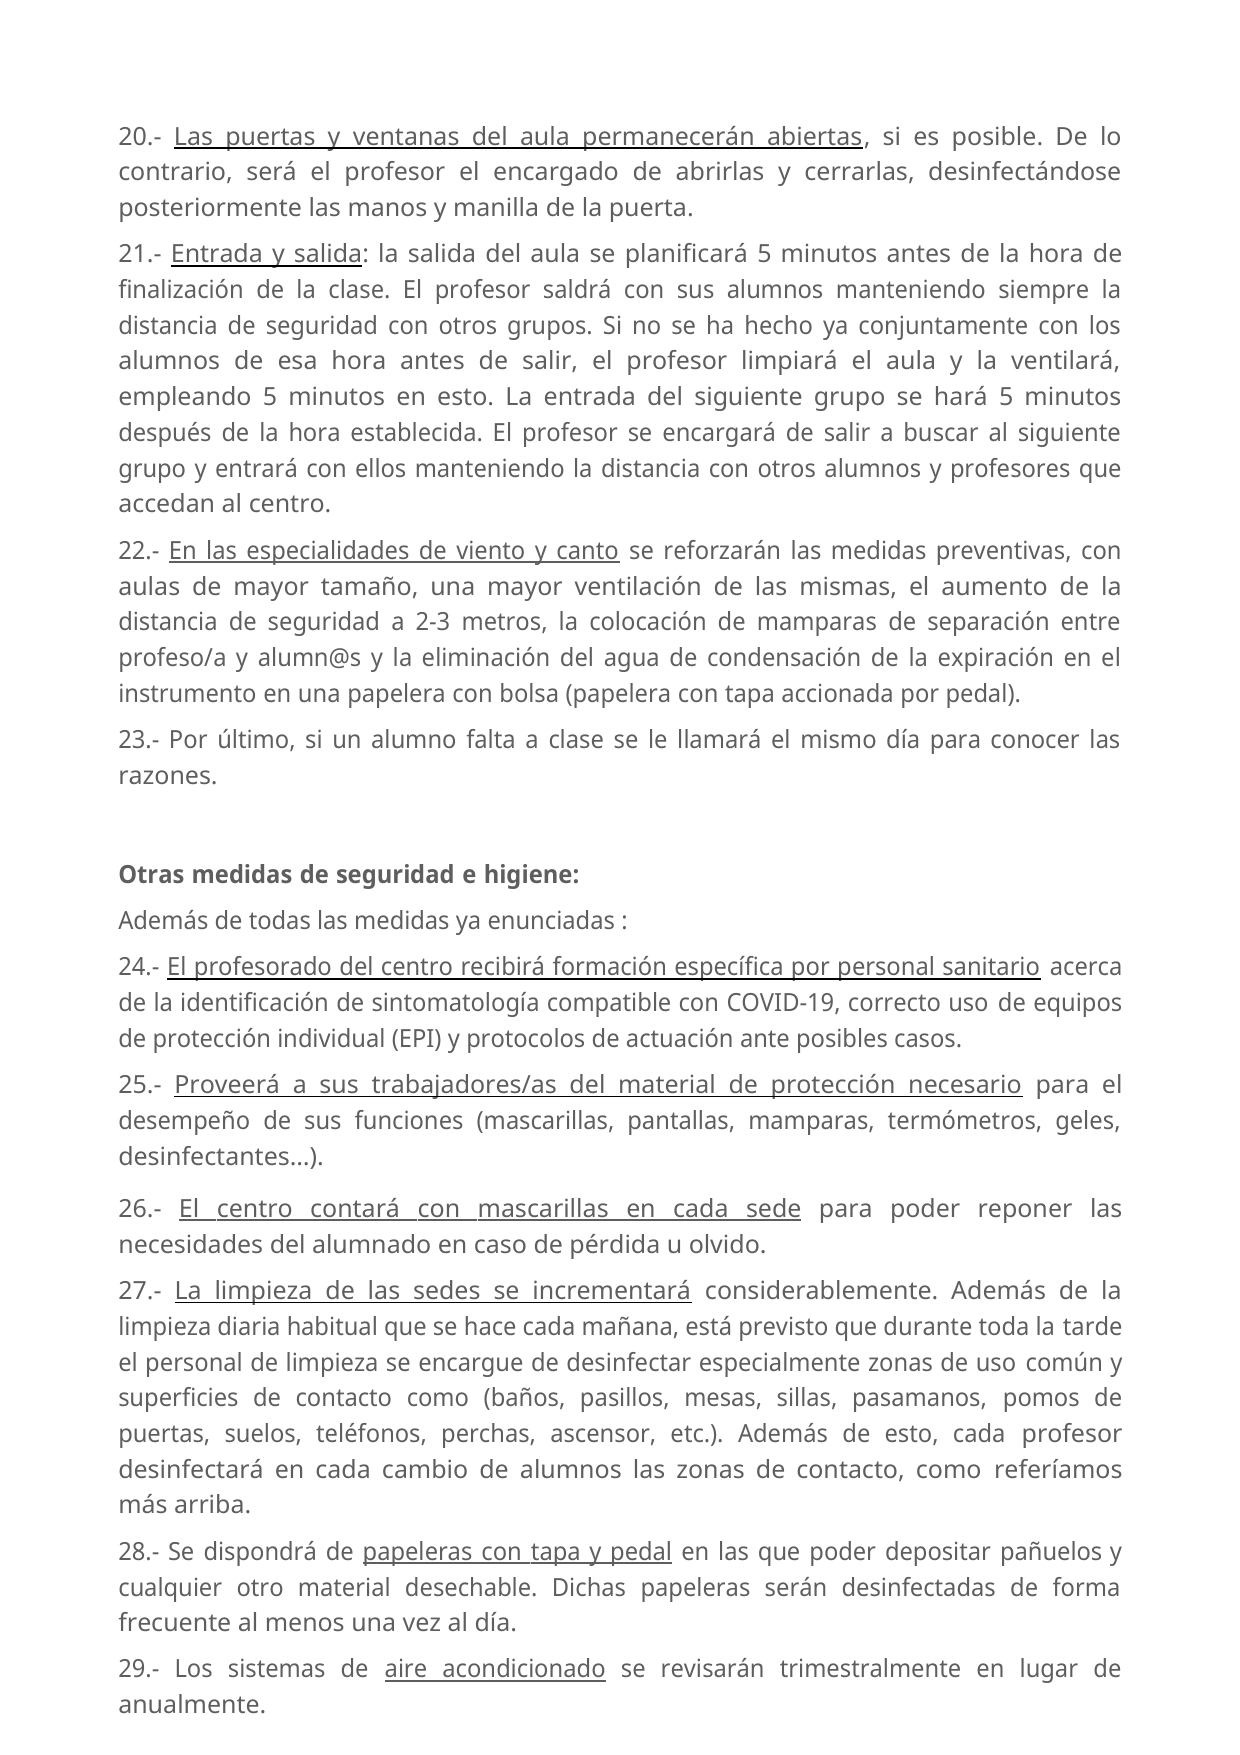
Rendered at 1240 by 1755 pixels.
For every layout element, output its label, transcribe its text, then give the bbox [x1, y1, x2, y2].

subtitle Otras medidas de seguridad e higiene: [118, 856, 1231, 890]
text 28.- Se dispondrá de papeleras con tapa y pedal en las que poder depositar pañuelos y cualquier otro material desechable. Dichas papeleras serán desinfectadas de forma frecuente al menos una vez al día. [118, 1533, 1122, 1639]
text 24.- El profesorado del centro recibirá formación específica por personal sanitario acerca de la identificación de sintomatología compatible con COVID-19, correcto uso de equipos de protección individual (EPI) y protocolos de actuación ante posibles casos. [118, 949, 1122, 1054]
text 20.- Las puertas y ventanas del aula permanecerán abiertas, si es posible. De lo contrario, será el profesor el encargado de abrirlas y cerrarlas, desinfectándose posteriormente las manos y manilla de la puerta. [118, 118, 1122, 224]
text Además de todas las medidas ya enunciadas : [118, 903, 1231, 937]
text 25.- Proveerá a sus trabajadores/as del material de protección necesario para el desempeño de sus funciones (mascarillas, pantallas, mamparas, termómetros, geles, desinfectantes…). [118, 1067, 1122, 1172]
text 22.- En las especialidades de viento y canto se reforzarán las medidas preventivas, con aulas de mayor tamaño, una mayor ventilación de las mismas, el aumento de la distancia de seguridad a 2-3 metros, la colocación de mamparas de separación entre profeso/a y alumn@s y la eliminación del agua de condensación de la expiración en el instrumento en una papelera con bolsa (papelera con tapa accionada por pedal). [118, 532, 1122, 709]
text 21.- Entrada y salida: la salida del aula se planificará 5 minutos antes de la hora de finalización de la clase. El profesor saldrá con sus alumnos manteniendo siempre la distancia de seguridad con otros grupos. Si no se ha hecho ya conjuntamente con los alumnos de esa hora antes de salir, el profesor limpiará el aula y la ventilará, empleando 5 minutos en esto. La entrada del siguiente grupo se hará 5 minutos después de la hora establecida. El profesor se encargará de salir a buscar al siguiente grupo y entrará con ellos manteniendo la distancia con otros alumnos y profesores que accedan al centro. [118, 236, 1122, 520]
text 29.- Los sistemas de aire acondicionado se revisarán trimestralmente en lugar de anualmente. [118, 1651, 1122, 1721]
text 23.- Por último, si un alumno falta a clase se le llamará el mismo día para conocer las razones. [118, 722, 1122, 791]
text 27.- La limpieza de las sedes se incrementará considerablemente. Además de la limpieza diaria habitual que se hace cada mañana, está previsto que durante toda la tarde el personal de limpieza se encargue de desinfectar especialmente zonas de uso común y superficies de contacto como (baños, pasillos, mesas, sillas, pasamanos, pomos de puertas, suelos, teléfonos, perchas, ascensor, etc.). Además de esto, cada profesor desinfectará en cada cambio de alumnos las zonas de contacto, como referíamos más arriba. [118, 1273, 1122, 1521]
text 26.- El centro contará con mascarillas en cada sede para poder reponer las necesidades del alumnado en caso de pérdida u olvido. [118, 1191, 1122, 1261]
